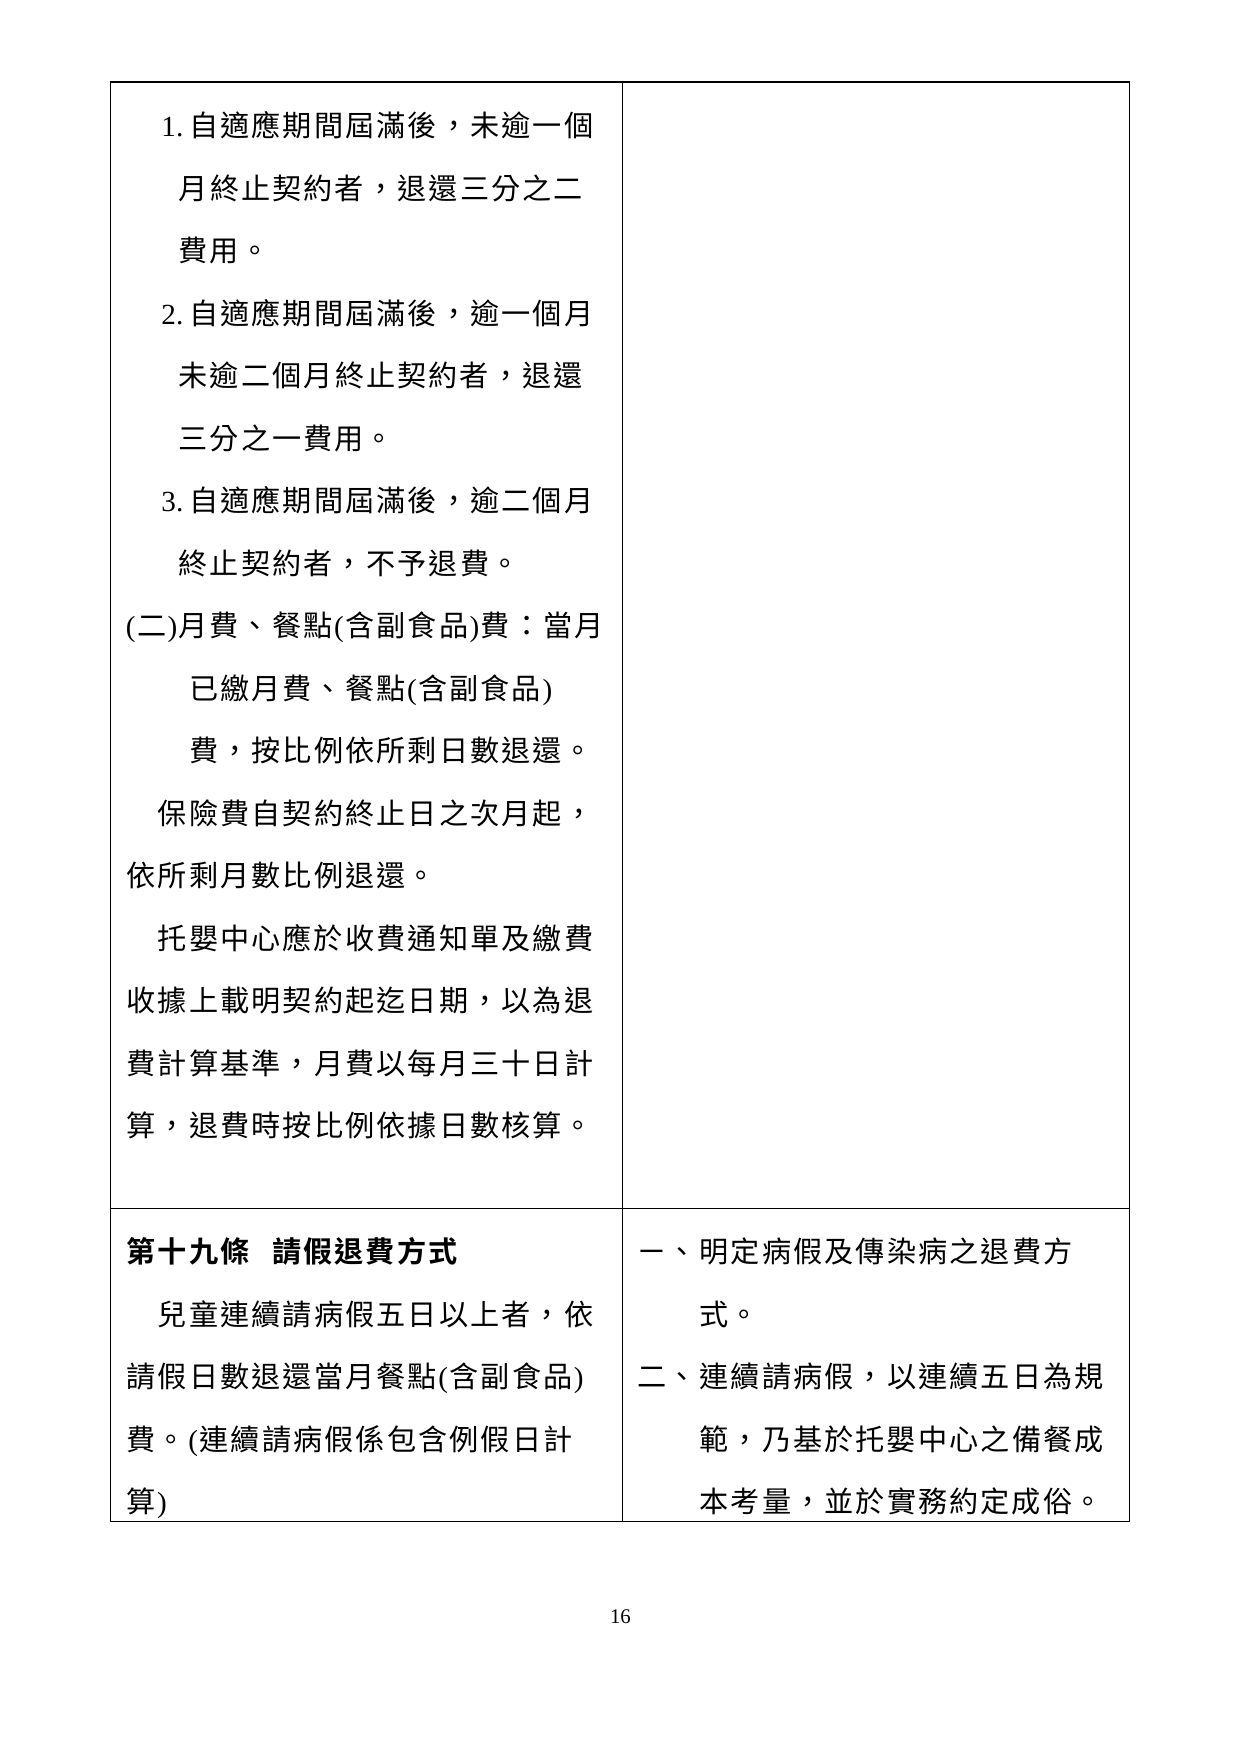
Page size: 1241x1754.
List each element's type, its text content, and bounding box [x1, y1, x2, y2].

table_cell ㄧ、明定病假及傳染病之退費方式。 二、連續請病假，以連續五日為規範，乃基於托嬰中心之備餐成本考量，並於實務約定成俗。 [623, 1209, 1129, 1521]
table_cell 第十九條 請假退費方式 兒童連續請病假五日以上者，依請假日數退還當月餐點(含副食品)費。(連續請病假係包含例假日計算) [111, 1209, 622, 1521]
table_cell [623, 83, 1129, 1207]
table_cell 1.自適應期間屆滿後，未逾一個月終止契約者，退還三分之二費用。 2.自適應期間屆滿後，逾一個月未逾二個月終止契約者，退還三分之一費用。 3.自適應期間屆滿後，逾二個月終止契約者，不予退費。 (二)月費、餐點(含副食品)費：當月已繳月費、餐點(含副食品)費，按比例依所剩日數退還。 保險費自契約終止日之次月起，依所剩月數比例退還。 托嬰中心應於收費通知單及繳費收據上載明契約起迄日期，以為退費計算基準，月費以每月三十日計算，退費時按比例依據日數核算。 [111, 83, 622, 1207]
